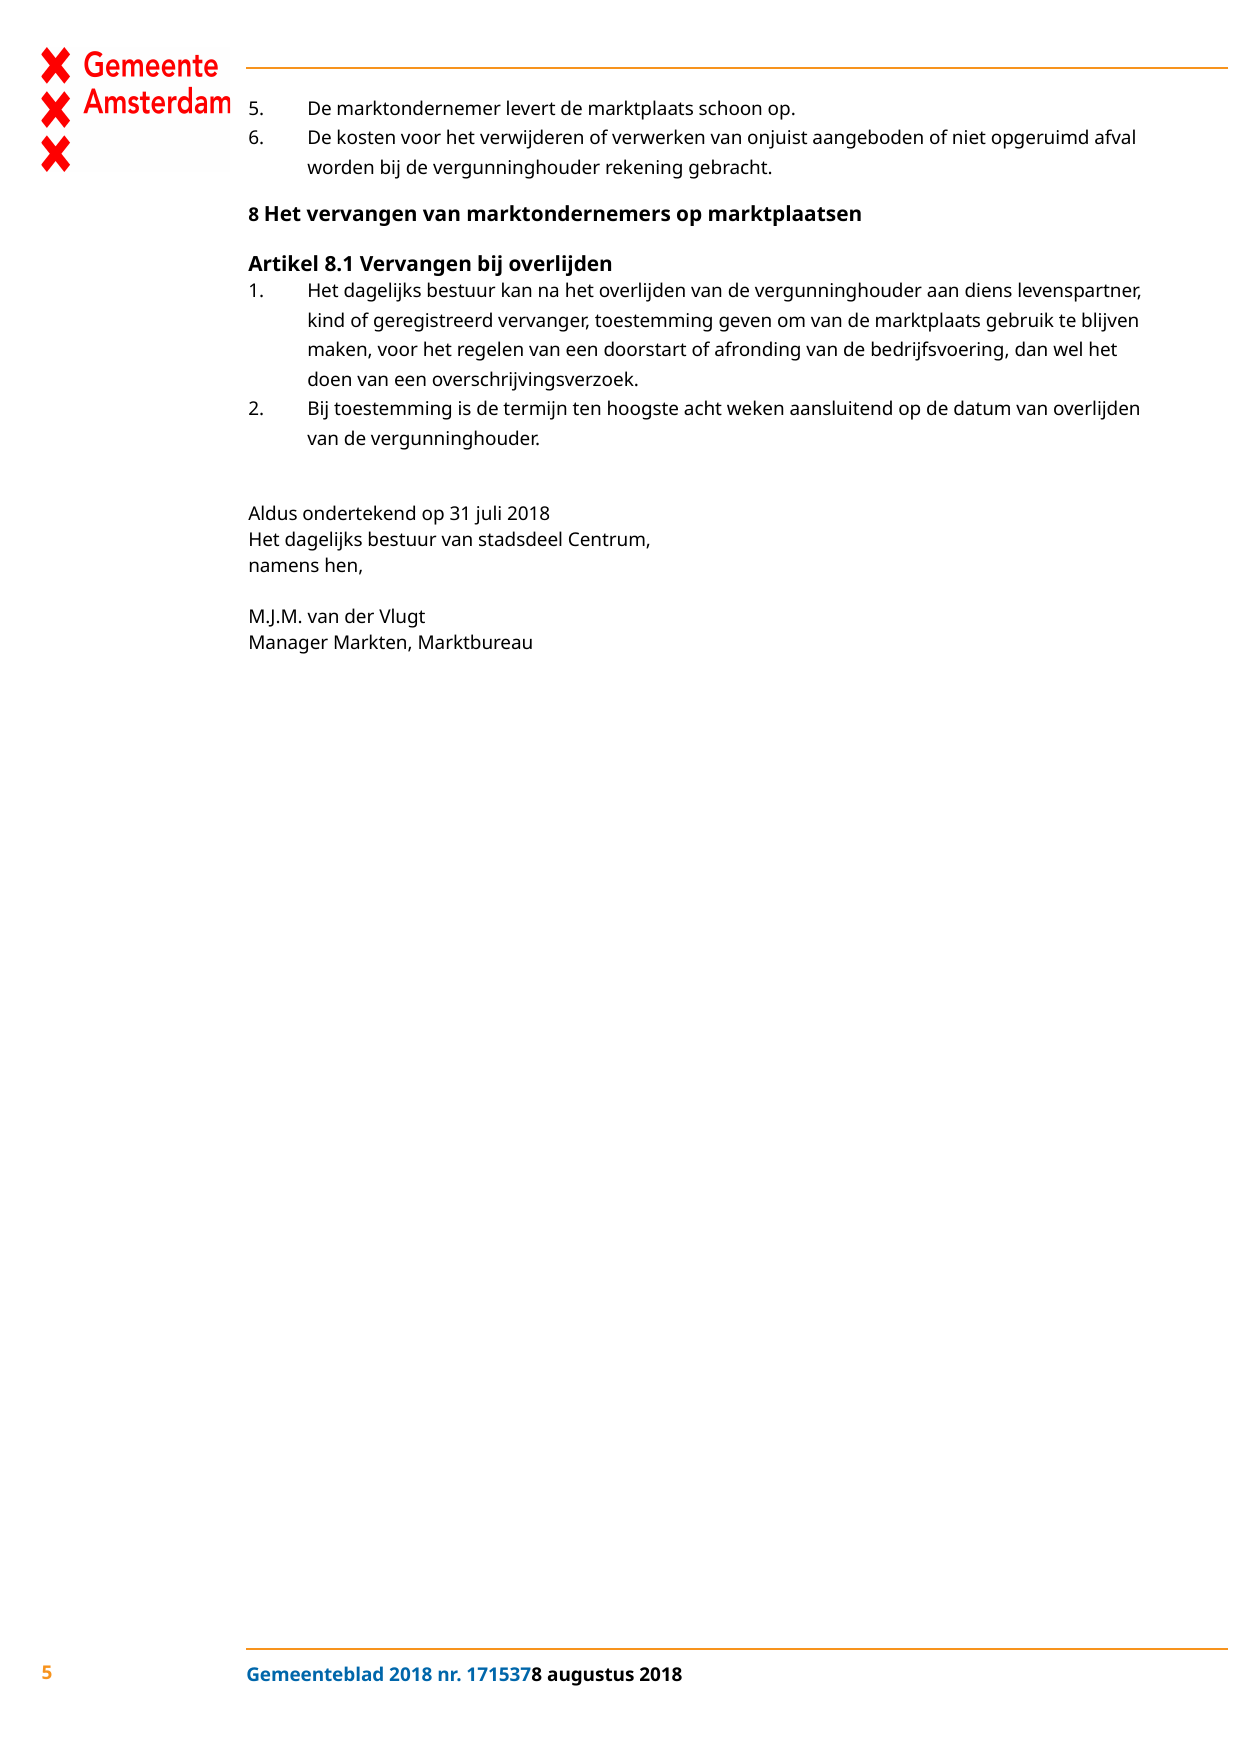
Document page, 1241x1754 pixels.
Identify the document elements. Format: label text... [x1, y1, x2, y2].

text Het dagelijks bestuur van stadsdeel Centrum, [248, 526, 1152, 552]
text Artikel 8.1 Vervangen bij overlijden [248, 249, 1152, 277]
list De kosten voor het verwijderen of verwerken van onjuist aangeboden of niet opgeruimd afval worden bij de vergunninghouder rekening gebracht. [248, 124, 1152, 180]
text 8 Het vervangen van marktondernemers op marktplaatsen [248, 199, 1152, 228]
list Bij toestemming is de termijn ten hoogste acht weken aansluitend op de datum van overlijden van de vergunninghouder. [248, 396, 1152, 451]
list Het dagelijks bestuur kan na het overlijden van de vergunninghouder aan diens levenspartner, kind of geregistreerd vervanger, toestemming geven om van de marktplaats gebruik te blijven maken, voor het regelen van een doorstart of afronding van de bedrijfsvoering, dan wel het doen van een overschrijvingsverzoek. [248, 277, 1152, 392]
text Manager Markten, Marktbureau [248, 629, 1152, 655]
picture [41, 47, 231, 172]
list De marktondernemer levert de marktplaats schoon op. [248, 95, 1152, 121]
text namens hen, [248, 552, 1152, 578]
text M.J.M. van der Vlugt [248, 603, 1152, 629]
text Aldus ondertekend op 31 juli 2018 [248, 500, 1152, 526]
